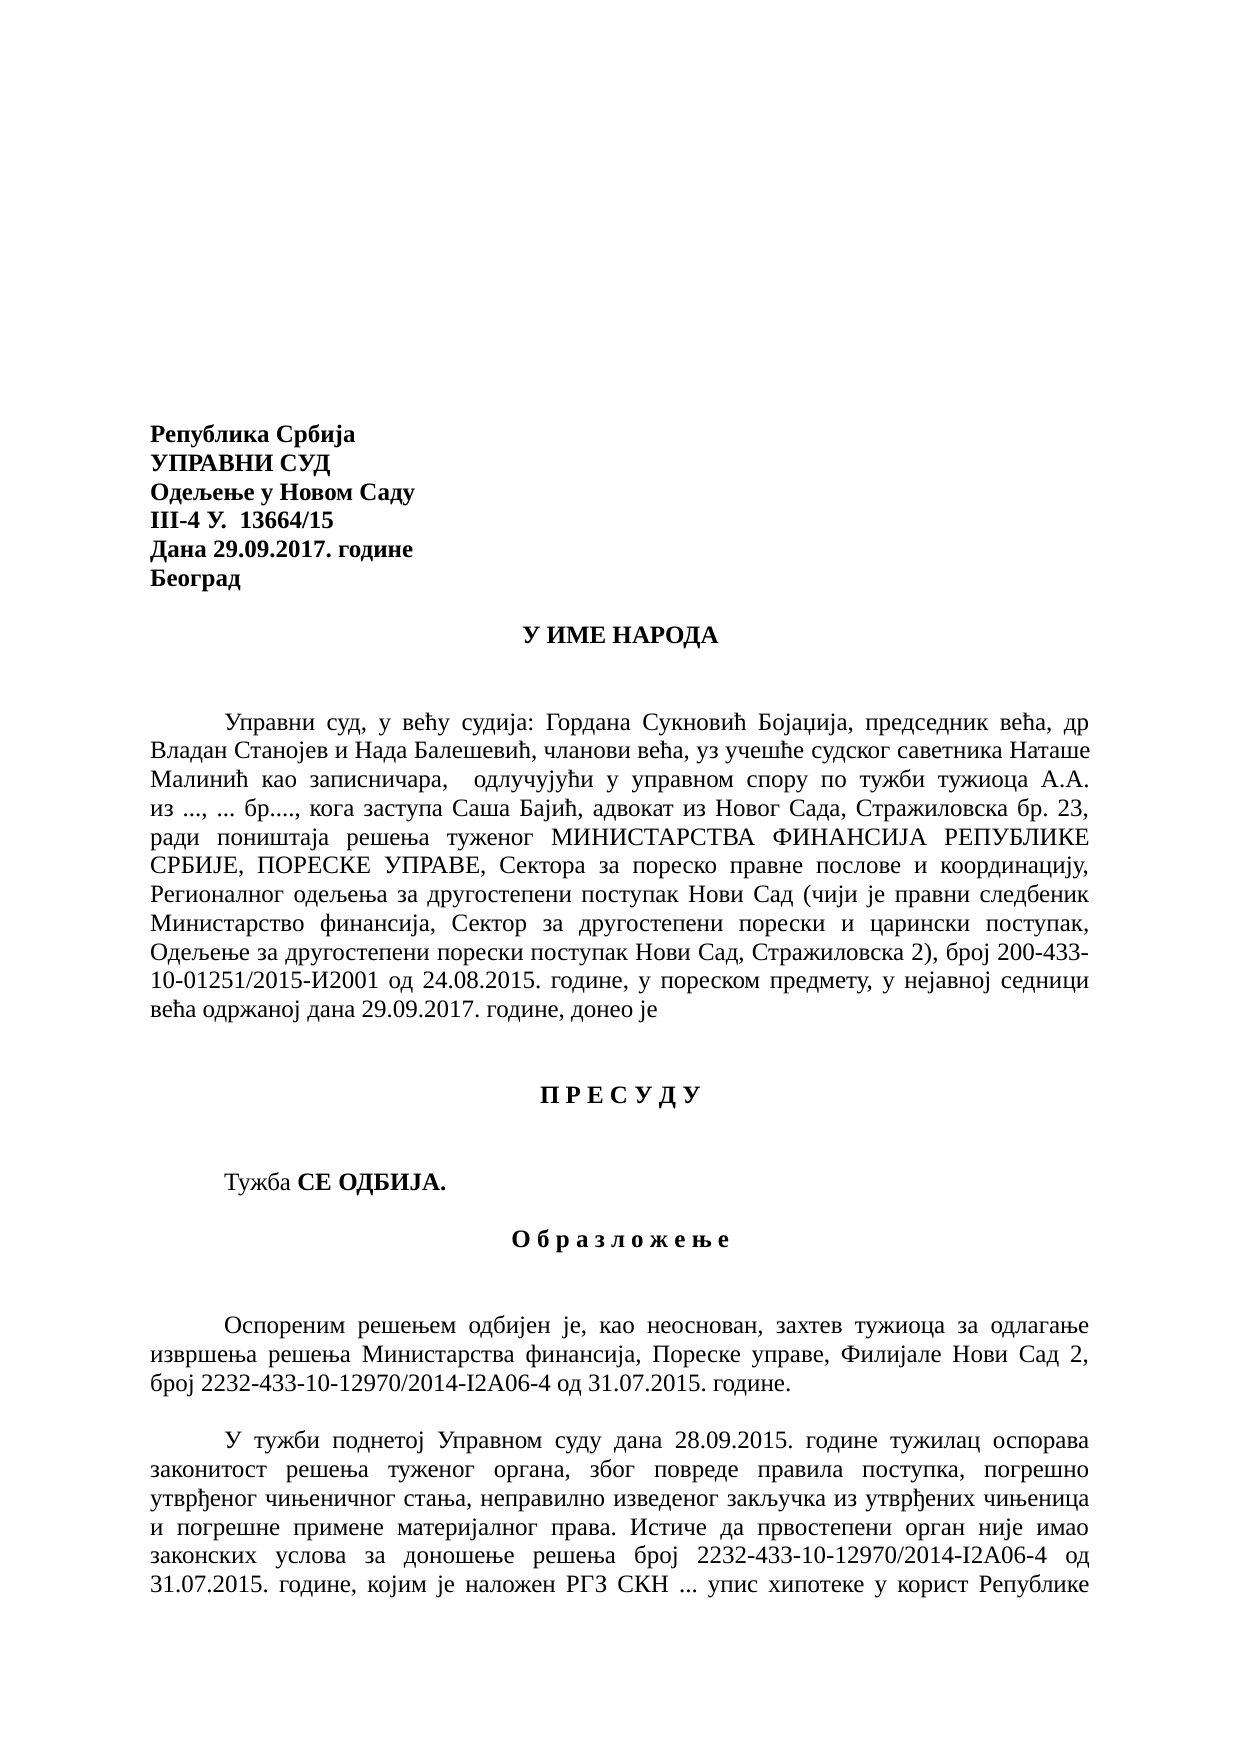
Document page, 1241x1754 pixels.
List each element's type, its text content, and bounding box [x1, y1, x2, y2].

text Београд [150, 563, 1090, 592]
text Оспореним решењем одбијен је, као неоснован, захтев тужиоца за одлагање извршења решења Министарства финансија, Пореске управе, Филијале Нови Сад 2, број 2232-433-10-12970/2014-I2А06-4 од 31.07.2015. године. [150, 1310, 1090, 1397]
text Дана 29.09.2017. године [150, 534, 1090, 563]
text У тужби поднетој Управном суду дана 28.09.2015. године тужилац оспорава законитост решења туженог органа, због повреде правила поступка, погрешно утврђеног чињеничног стања, неправилно изведеног закључка из утврђених чињеница и погрешне примене материјалног права. Истиче да првостепени орган није имао законских услова за доношење решења број 2232-433-10-12970/2014-I2А06-4 од 31.07.2015. године, којим је наложен РГЗ СКН ... упис хипотеке у корист Републике [150, 1425, 1090, 1598]
text О б р а з л о ж е њ е [150, 1224, 1090, 1253]
text У ИМЕ НАРОДА [150, 620, 1090, 649]
text Одељење у Новом Саду [150, 477, 1090, 505]
text Управни суд, у већу судија: Гордана Сукновић Бојаџија, председник већа, др Владан Станојев и Нада Балешевић, чланови већа, уз учешће судског саветника Наташе Малинић као записничара, одлучујући у управном спору по тужби тужиоца А.А. из ..., ... бр...., кога заступа Саша Бајић, адвокат из Новог Сада, Стражиловска бр. 23, ради поништаја решења туженог МИНИСТАРСТВА ФИНАНСИЈА РЕПУБЛИКЕ СРБИЈЕ, ПОРЕСКЕ УПРАВЕ, Сектора за пореско правне послове и координацију, Регионалног одељења за другостепени поступак Нови Сад (чији је правни следбеник Министарство финансија, Сектор за другостепени порески и царински поступак, Одељење за другостепени порески поступак Нови Сад, Стражиловска 2), број 200-433-10-01251/2015-И2001 од 24.08.2015. године, у пореском предмету, у нејавној седници већа одржаној дана 29.09.2017. године, донео је [150, 707, 1090, 1023]
text П Р Е С У Д У [150, 1080, 1090, 1109]
text УПРАВНИ СУД [150, 448, 1090, 477]
text Тужба СЕ ОДБИЈА. [150, 1167, 1090, 1195]
text Република Србија [150, 419, 1090, 448]
text III-4 У. 13664/15 [150, 505, 1090, 534]
